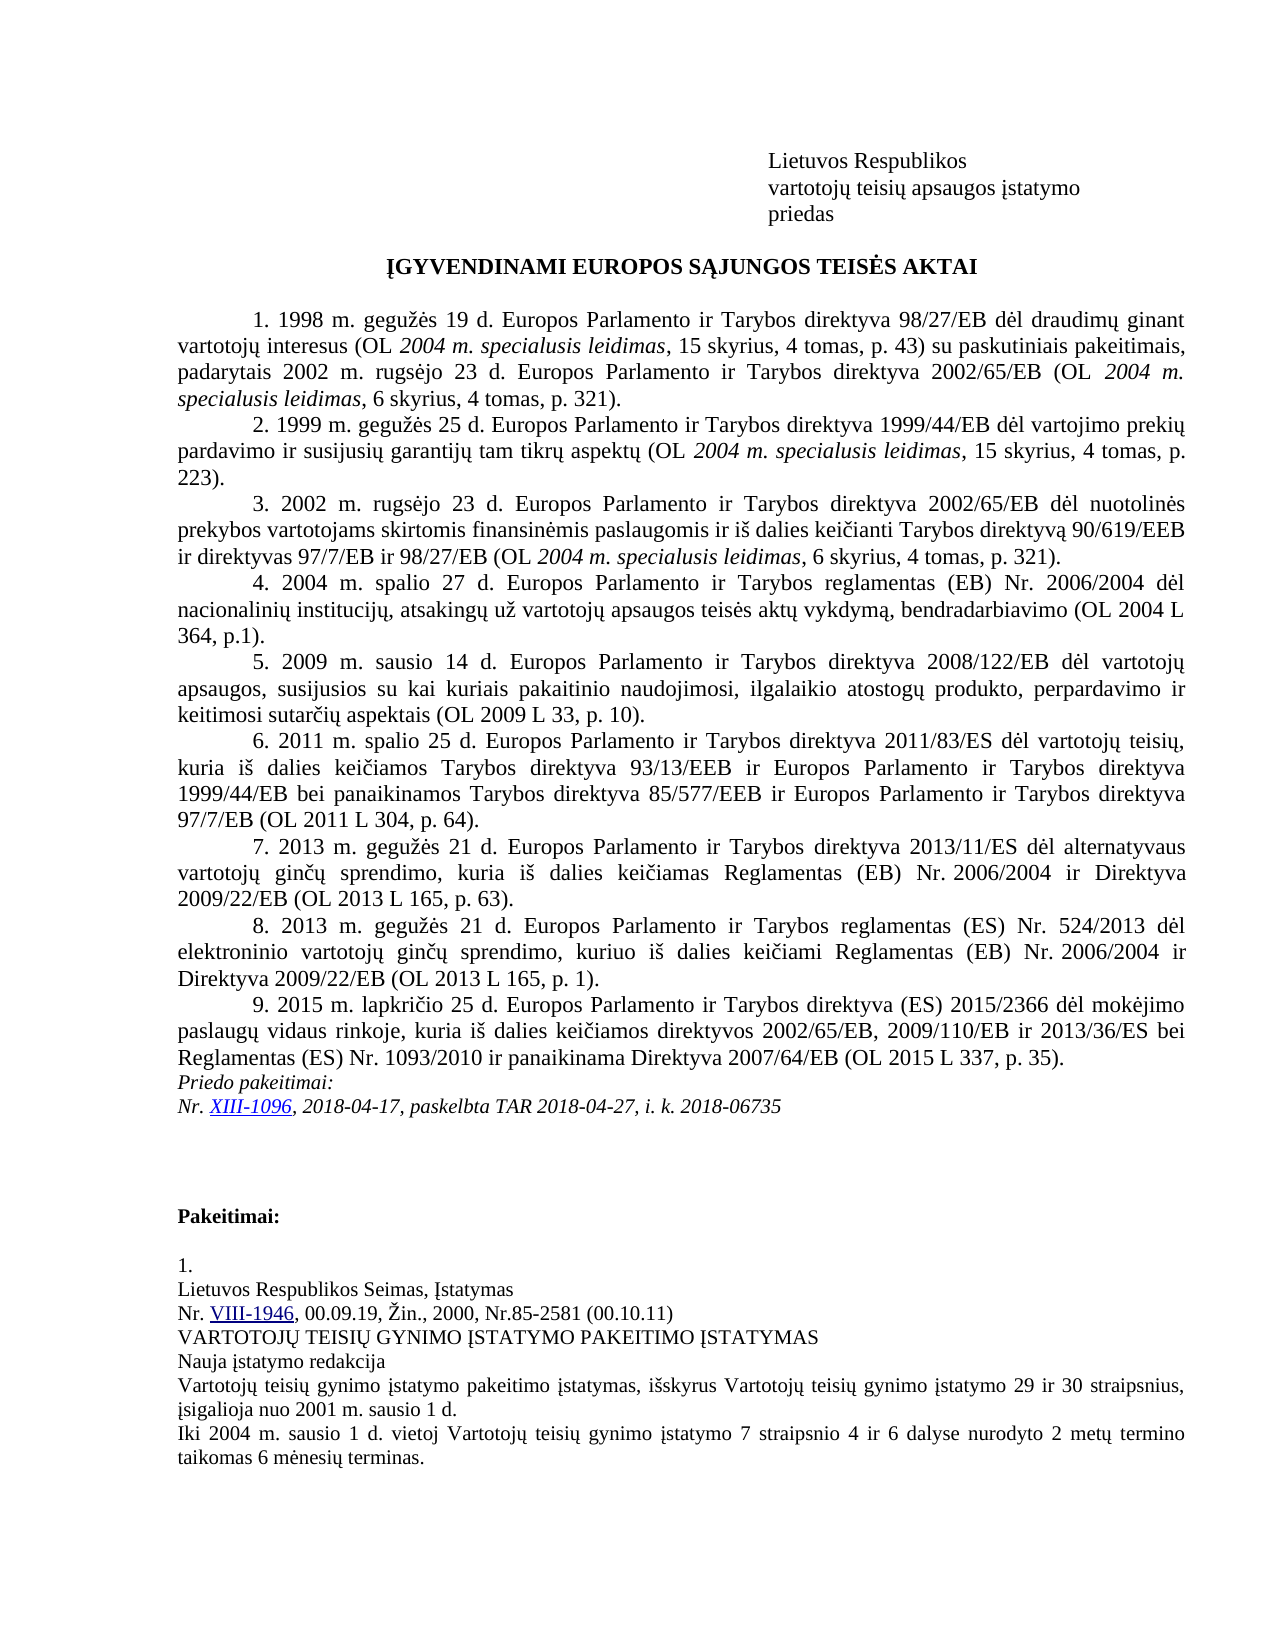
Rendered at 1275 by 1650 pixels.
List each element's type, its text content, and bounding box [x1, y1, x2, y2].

text Lietuvos Respublikos Seimas, Įstatymas [177, 1277, 1186, 1301]
text Iki 2004 m. sausio 1 d. vietoj Vartotojų teisių gynimo įstatymo 7 straipsnio 4 ir 6 dalyse nurodyto 2 metų termino taikomas 6 mėnesių terminas. [177, 1421, 1186, 1469]
text 3. 2002 m. rugsėjo 23 d. Europos Parlamento ir Tarybos direktyva 2002/65/EB dėl nuotolinės prekybos vartotojams skirtomis finansinėmis paslaugomis ir iš dalies keičianti Tarybos direktyvą 90/619/EEB ir direktyvas 97/7/EB ir 98/27/EB (OL 2004 m. specialusis leidimas, 6 skyrius, 4 tomas, p. 321). [177, 490, 1186, 569]
text 8. 2013 m. gegužės 21 d. Europos Parlamento ir Tarybos reglamentas (ES) Nr. 524/2013 dėl elektroninio vartotojų ginčų sprendimo, kuriuo iš dalies keičiami Reglamentas (EB) Nr. 2006/2004 ir Direktyva 2009/22/EB (OL 2013 L 165, p. 1). [177, 912, 1186, 991]
text 7. 2013 m. gegužės 21 d. Europos Parlamento ir Tarybos direktyva 2013/11/ES dėl alternatyvaus vartotojų ginčų sprendimo, kuria iš dalies keičiamas Reglamentas (EB) Nr. 2006/2004 ir Direktyva 2009/22/EB (OL 2013 L 165, p. 63). [177, 833, 1186, 912]
text 4. 2004 m. spalio 27 d. Europos Parlamento ir Tarybos reglamentas (EB) Nr. 2006/2004 dėl nacionalinių institucijų, atsakingų už vartotojų apsaugos teisės aktų vykdymą, bendradarbiavimo (OL 2004 L 364, p.1). [177, 569, 1186, 648]
text priedas [177, 200, 1186, 227]
text ĮGYVENDINAMI EUROPOS SĄJUNGOS TEISĖS AKTAI [177, 253, 1186, 279]
text Priedo pakeitimai: [177, 1070, 1186, 1094]
text Pakeitimai: [177, 1204, 1186, 1228]
text 1. 1998 m. gegužės 19 d. Europos Parlamento ir Tarybos direktyva 98/27/EB dėl draudimų ginant vartotojų interesus (OL 2004 m. specialusis leidimas, 15 skyrius, 4 tomas, p. 43) su paskutiniais pakeitimais, padarytais 2002 m. rugsėjo 23 d. Europos Parlamento ir Tarybos direktyva 2002/65/EB (OL 2004 m. specialusis leidimas, 6 skyrius, 4 tomas, p. 321). [177, 306, 1186, 411]
text Nr. XIII-1096, 2018-04-17, paskelbta TAR 2018-04-27, i. k. 2018-06735 [177, 1094, 1186, 1118]
text Lietuvos Respublikos [177, 148, 1186, 174]
text 5. 2009 m. sausio 14 d. Europos Parlamento ir Tarybos direktyva 2008/122/EB dėl vartotojų apsaugos, susijusios su kai kuriais pakaitinio naudojimosi, ilgalaikio atostogų produkto, perpardavimo ir keitimosi sutarčių aspektais (OL 2009 L 33, p. 10). [177, 648, 1186, 727]
text 1. [177, 1252, 1186, 1277]
text 6. 2011 m. spalio 25 d. Europos Parlamento ir Tarybos direktyva 2011/83/ES dėl vartotojų teisių, kuria iš dalies keičiamos Tarybos direktyva 93/13/EEB ir Europos Parlamento ir Tarybos direktyva 1999/44/EB bei panaikinamos Tarybos direktyva 85/577/EEB ir Europos Parlamento ir Tarybos direktyva 97/7/EB (OL 2011 L 304, p. 64). [177, 727, 1186, 833]
text VARTOTOJŲ TEISIŲ GYNIMO ĮSTATYMO PAKEITIMO ĮSTATYMAS [177, 1325, 1186, 1349]
text 2. 1999 m. gegužės 25 d. Europos Parlamento ir Tarybos direktyva 1999/44/EB dėl vartojimo prekių pardavimo ir susijusių garantijų tam tikrų aspektų (OL 2004 m. specialusis leidimas, 15 skyrius, 4 tomas, p. 223). [177, 411, 1186, 490]
text Nr. VIII-1946, 00.09.19, Žin., 2000, Nr.85-2581 (00.10.11) [177, 1301, 1186, 1325]
text Vartotojų teisių gynimo įstatymo pakeitimo įstatymas, išskyrus Vartotojų teisių gynimo įstatymo 29 ir 30 straipsnius, įsigalioja nuo 2001 m. sausio 1 d. [177, 1373, 1186, 1421]
text 9. 2015 m. lapkričio 25 d. Europos Parlamento ir Tarybos direktyva (ES) 2015/2366 dėl mokėjimo paslaugų vidaus rinkoje, kuria iš dalies keičiamos direktyvos 2002/65/EB, 2009/110/EB ir 2013/36/ES bei Reglamentas (ES) Nr. 1093/2010 ir panaikinama Direktyva 2007/64/EB (OL 2015 L 337, p. 35). [177, 991, 1186, 1070]
text Nauja įstatymo redakcija [177, 1349, 1186, 1373]
text vartotojų teisių apsaugos įstatymo [177, 174, 1186, 200]
